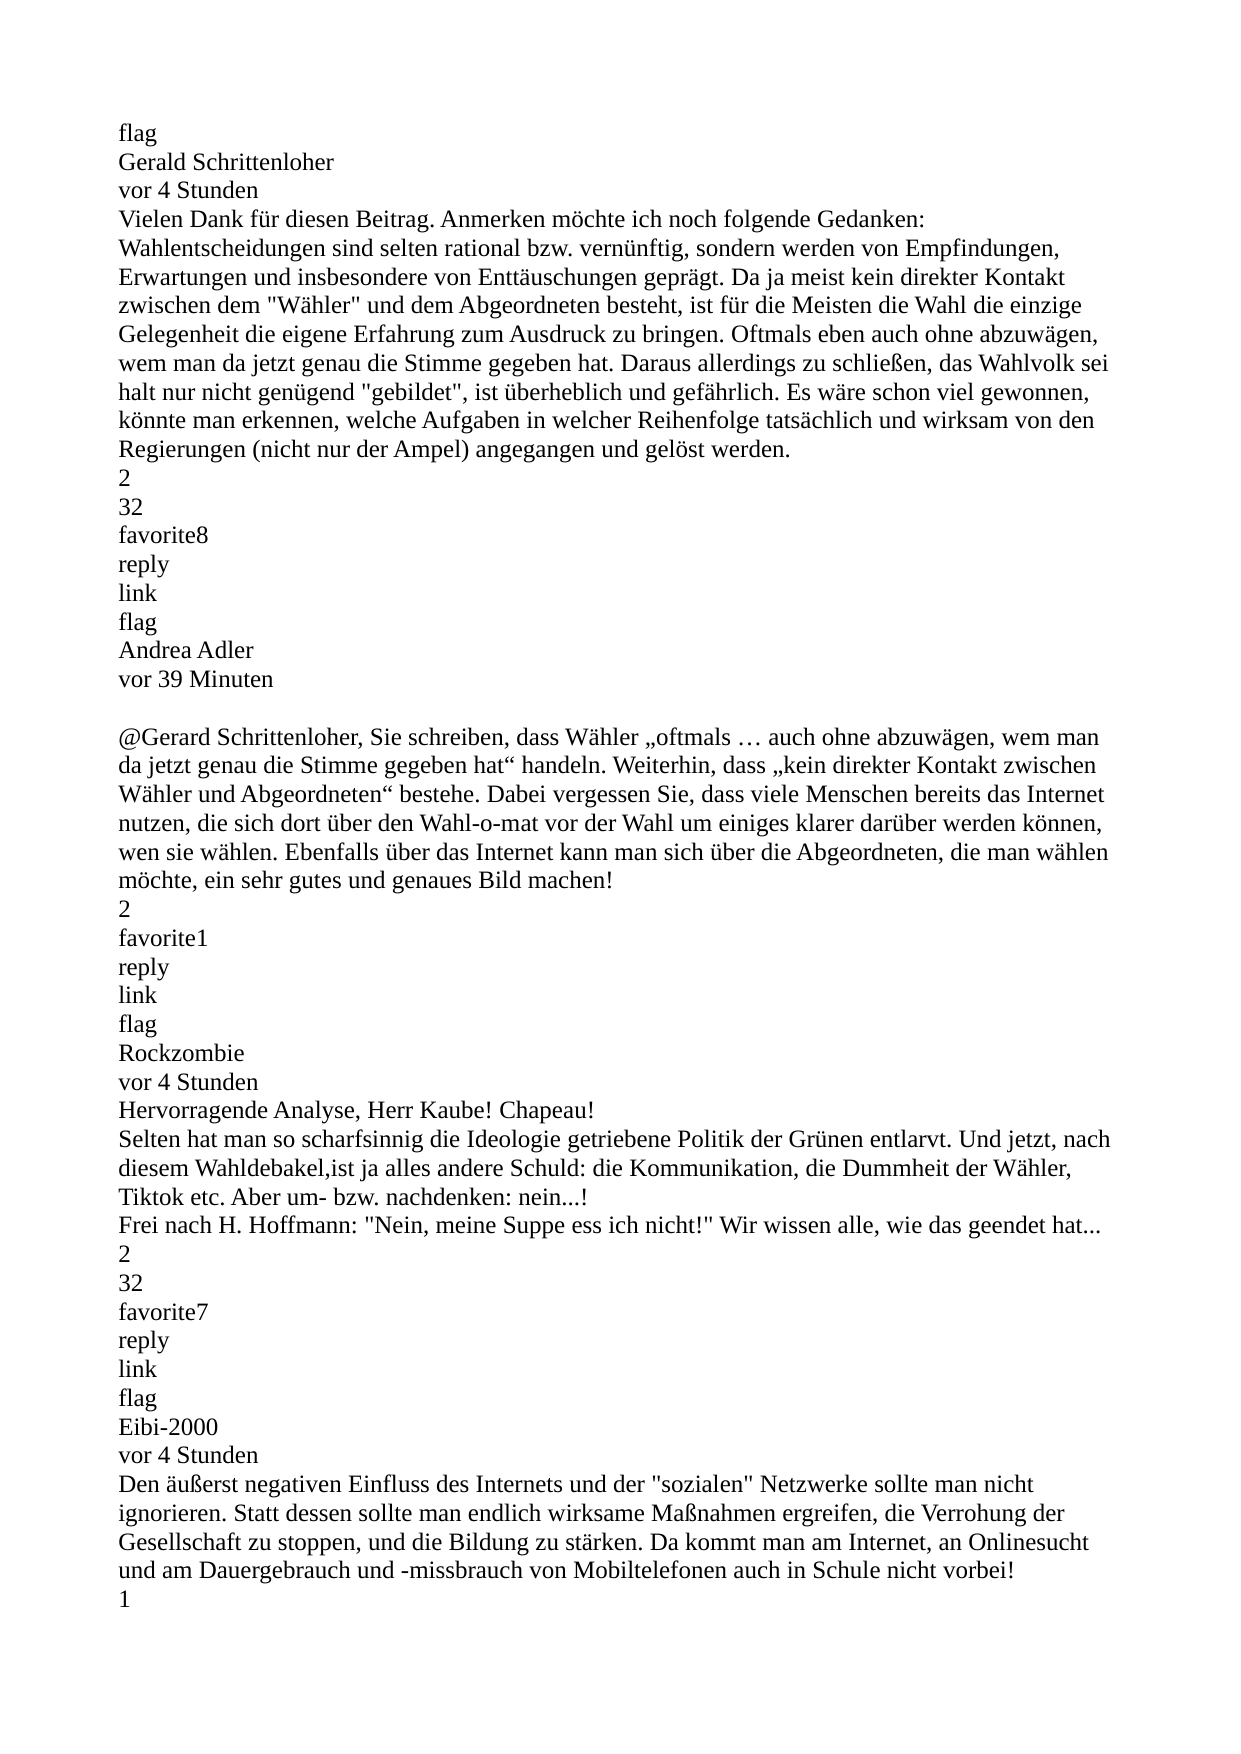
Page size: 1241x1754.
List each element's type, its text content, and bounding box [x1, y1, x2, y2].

text 2 [118, 1239, 1122, 1268]
text 32 [118, 492, 1122, 521]
text favorite7 [118, 1297, 1122, 1326]
text Vielen Dank für diesen Beitrag. Anmerken möchte ich noch folgende Gedanken: Wahlentscheidungen sind selten rational bzw. vernünftig, sondern werden von Empfindungen, Erwartungen und insbesondere von Enttäuschungen geprägt. Da ja meist kein direkter Kontakt zwischen dem "Wähler" und dem Abgeordneten besteht, ist für die Meisten die Wahl die einzige Gelegenheit die eigene Erfahrung zum Ausdruck zu bringen. Oftmals eben auch ohne abzuwägen, wem man da jetzt genau die Stimme gegeben hat. Daraus allerdings zu schließen, das Wahlvolk sei halt nur nicht genügend "gebildet", ist überheblich und gefährlich. Es wäre schon viel gewonnen, könnte man erkennen, welche Aufgaben in welcher Reihenfolge tatsächlich und wirksam von den Regierungen (nicht nur der Ampel) angegangen und gelöst werden. [118, 204, 1122, 463]
text flag [118, 1009, 1122, 1038]
text Den äußerst negativen Einfluss des Internets und der "sozialen" Netzwerke sollte man nicht ignorieren. Statt dessen sollte man endlich wirksame Maßnahmen ergreifen, die Verrohung der Gesellschaft zu stoppen, und die Bildung zu stärken. Da kommt man am Internet, an Onlinesucht und am Dauergebrauch und -missbrauch von Mobiltelefonen auch in Schule nicht vorbei! [118, 1469, 1122, 1584]
text link [118, 981, 1122, 1009]
text 2 [118, 894, 1122, 923]
text Eibi-2000 [118, 1412, 1122, 1441]
text reply [118, 952, 1122, 981]
text favorite8 [118, 521, 1122, 549]
text 1 [118, 1584, 1122, 1613]
text 2 [118, 463, 1122, 492]
text vor 4 Stunden [118, 176, 1122, 204]
text vor 4 Stunden [118, 1441, 1122, 1469]
text reply [118, 549, 1122, 578]
text @Gerard Schrittenloher, Sie schreiben, dass Wähler „oftmals … auch ohne abzuwägen, wem man da jetzt genau die Stimme gegeben hat“ handeln. Weiterhin, dass „kein direkter Kontakt zwischen Wähler und Abgeordneten“ bestehe. Dabei vergessen Sie, dass viele Menschen bereits das Internet nutzen, die sich dort über den Wahl-o-mat vor der Wahl um einiges klarer darüber werden können, wen sie wählen. Ebenfalls über das Internet kann man sich über die Abgeordneten, die man wählen möchte, ein sehr gutes und genaues Bild machen! [118, 693, 1122, 894]
text Rockzombie [118, 1038, 1122, 1067]
text reply [118, 1326, 1122, 1354]
text flag [118, 607, 1122, 636]
text vor 39 Minuten [118, 664, 1122, 693]
text flag [118, 1383, 1122, 1412]
text favorite1 [118, 923, 1122, 952]
text 32 [118, 1268, 1122, 1297]
text vor 4 Stunden [118, 1067, 1122, 1096]
text link [118, 578, 1122, 607]
text Gerald Schrittenloher [118, 147, 1122, 176]
text flag [118, 118, 1122, 147]
text link [118, 1354, 1122, 1383]
text Hervorragende Analyse, Herr Kaube! Chapeau! Selten hat man so scharfsinnig die Ideologie getriebene Politik der Grünen entlarvt. Und jetzt, nach diesem Wahldebakel,ist ja alles andere Schuld: die Kommunikation, die Dummheit der Wähler, Tiktok etc. Aber um- bzw. nachdenken: nein...! Frei nach H. Hoffmann: "Nein, meine Suppe ess ich nicht!" Wir wissen alle, wie das geendet hat... [118, 1096, 1122, 1239]
text Andrea Adler [118, 636, 1122, 664]
